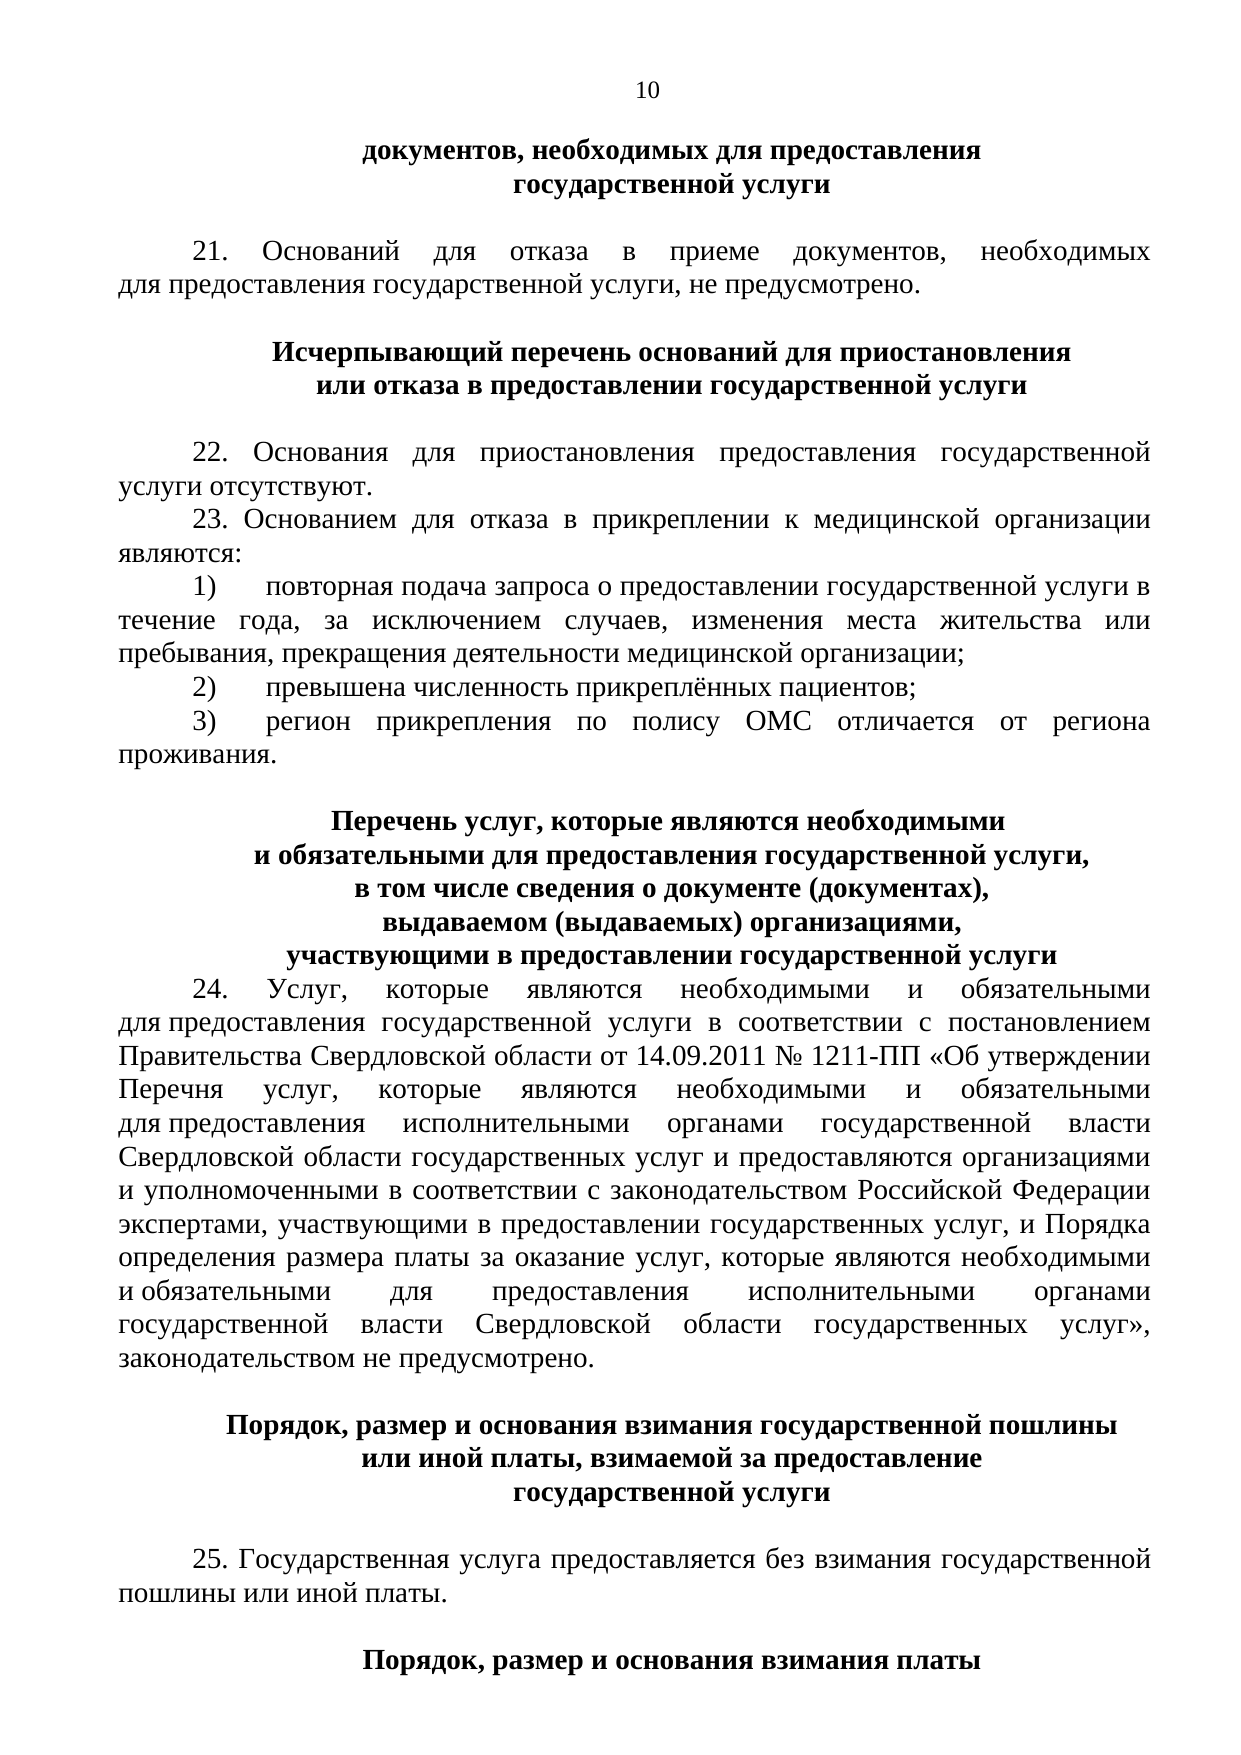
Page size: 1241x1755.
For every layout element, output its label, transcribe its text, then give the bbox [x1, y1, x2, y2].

text 22. Основания для приостановления предоставления государственной услуги отсутствуют. [118, 434, 1152, 501]
text выдаваемом (выдаваемых) организациями, [118, 904, 1152, 937]
text Порядок, размер и основания взимания платы [118, 1642, 1152, 1675]
text государственной услуги [118, 166, 1152, 199]
text документов, необходимых для предоставления [118, 132, 1152, 166]
list регион прикрепления по полису ОМС отличается от региона проживания. [118, 703, 1152, 770]
text 23. Основанием для отказа в прикреплении к медицинской организации являются: [118, 501, 1152, 568]
text в том числе сведения о документе (документах), [118, 870, 1152, 904]
text участвующими в предоставлении государственной услуги [118, 937, 1152, 971]
text 21. Оснований для отказа в приеме документов, необходимых для предоставления государственной услуги, не предусмотрено. [118, 233, 1152, 300]
text Порядок, размер и основания взимания государственной пошлины [118, 1407, 1152, 1441]
list превышена численность прикреплённых пациентов; [118, 669, 1152, 703]
text государственной услуги [118, 1474, 1152, 1508]
text или иной платы, взимаемой за предоставление [118, 1441, 1152, 1474]
text и обязательными для предоставления государственной услуги, [118, 837, 1152, 870]
text 25. Государственная услуга предоставляется без взимания государственной пошлины или иной платы. [118, 1541, 1152, 1608]
text или отказа в предоставлении государственной услуги [118, 367, 1152, 401]
text Перечень услуг, которые являются необходимыми [118, 803, 1152, 837]
list повторная подача запроса о предоставлении государственной услуги в течение года, за исключением случаев, изменения места жительства или пребывания, прекращения деятельности медицинской организации; [118, 568, 1152, 669]
text Исчерпывающий перечень оснований для приостановления [118, 334, 1152, 367]
text 24. Услуг, которые являются необходимыми и обязательными для предоставления государственной услуги в соответствии с постановлением Правительства Свердловской области от 14.09.2011 № 1211-ПП «Об утверждении Перечня услуг, которые являются необходимыми и обязательными для предоставления исполнительными органами государственной власти Свердловской области государственных услуг и предоставляются организациями и уполномоченными в соответствии с законодательством Российской Федерации экспертами, участвующими в предоставлении государственных услуг, и Порядка определения размера платы за оказание услуг, которые являются необходимыми и обязательными для предоставления исполнительными органами государственной власти Свердловской области государственных услуг», законодательством не предусмотрено. [118, 971, 1152, 1373]
